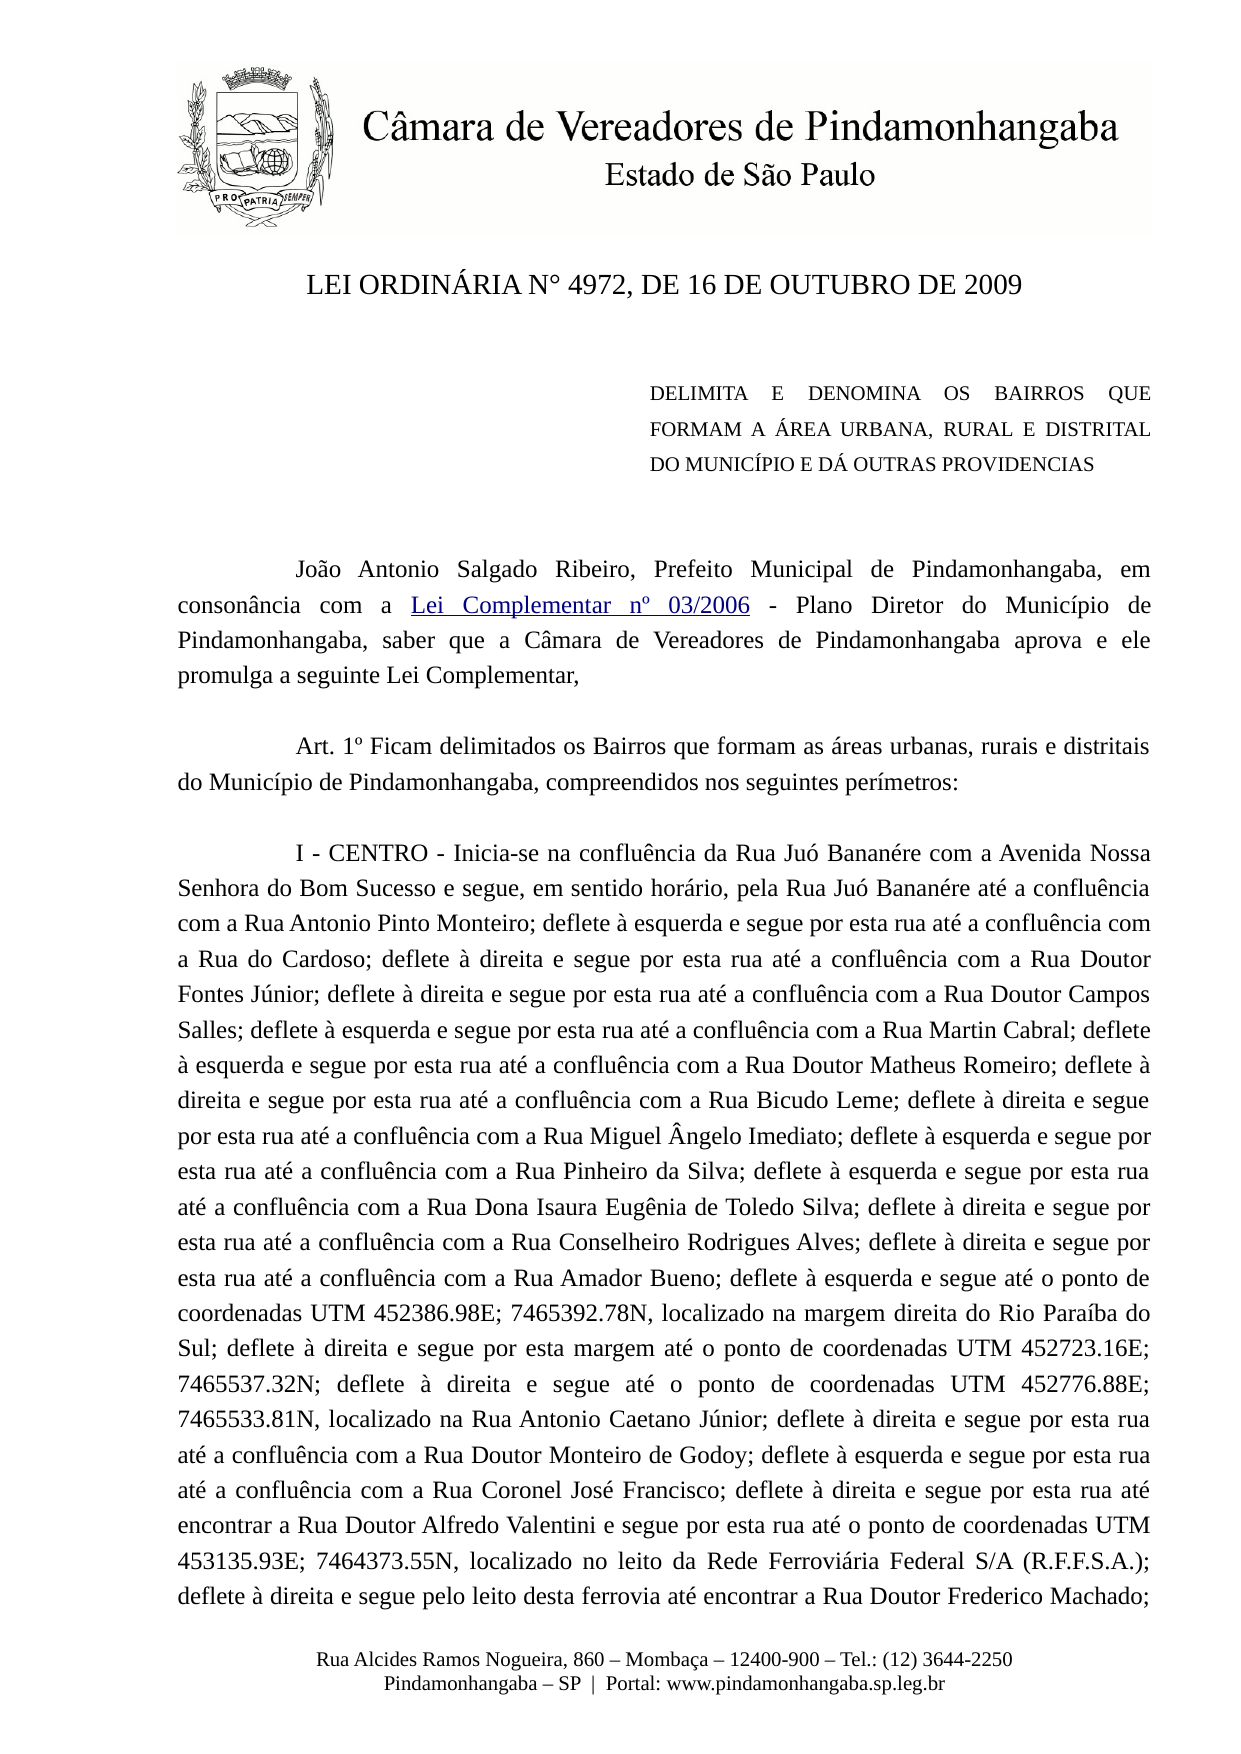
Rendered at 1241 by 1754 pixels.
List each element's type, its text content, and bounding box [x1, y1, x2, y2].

text João Antonio Salgado Ribeiro, Prefeito Municipal de Pindamonhangaba, em consonância com a Lei Complementar nº 03/2006 - Plano Diretor do Município de Pindamonhangaba, saber que a Câmara de Vereadores de Pindamonhangaba aprova e ele promulga a seguinte Lei Complementar, [177, 549, 1152, 691]
text DELIMITA E DENOMINA OS BAIRROS QUE FORMAM A ÁREA URBANA, RURAL E DISTRITAL DO MUNICÍPIO E DÁ OUTRAS PROVIDENCIAS [649, 372, 1152, 478]
text LEI ORDINÁRIA N° 4972, de 16 de outubro de 2009 [177, 266, 1152, 301]
text Art. 1º Ficam delimitados os Bairros que formam as áreas urbanas, rurais e distritais do Município de Pindamonhangaba, compreendidos nos seguintes perímetros: [177, 726, 1152, 797]
text I - CENTRO - Inicia-se na confluência da Rua Juó Bananére com a Avenida Nossa Senhora do Bom Sucesso e segue, em sentido horário, pela Rua Juó Bananére até a confluência com a Rua Antonio Pinto Monteiro; deflete à esquerda e segue por esta rua até a confluência com a Rua do Cardoso; deflete à direita e segue por esta rua até a confluência com a Rua Doutor Fontes Júnior; deflete à direita e segue por esta rua até a confluência com a Rua Doutor Campos Salles; deflete à esquerda e segue por esta rua até a confluência com a Rua Martin Cabral; deflete à esquerda e segue por esta rua até a confluência com a Rua Doutor Matheus Romeiro; deflete à direita e segue por esta rua até a confluência com a Rua Bicudo Leme; deflete à direita e segue por esta rua até a confluência com a Rua Miguel Ângelo Imediato; deflete à esquerda e segue por esta rua até a confluência com a Rua Pinheiro da Silva; deflete à esquerda e segue por esta rua até a confluência com a Rua Dona Isaura Eugênia de Toledo Silva; deflete à direita e segue por esta rua até a confluência com a Rua Conselheiro Rodrigues Alves; deflete à direita e segue por esta rua até a confluência com a Rua Amador Bueno; deflete à esquerda e segue até o ponto de coordenadas UTM 452386.98E; 7465392.78N, localizado na margem direita do Rio Paraíba do Sul; deflete à direita e segue por esta margem até o ponto de coordenadas UTM 452723.16E; 7465537.32N; deflete à direita e segue até o ponto de coordenadas UTM 452776.88E; 7465533.81N, localizado na Rua Antonio Caetano Júnior; deflete à direita e segue por esta rua até a confluência com a Rua Doutor Monteiro de Godoy; deflete à esquerda e segue por esta rua até a confluência com a Rua Coronel José Francisco; deflete à direita e segue por esta rua até encontrar a Rua Doutor Alfredo Valentini e segue por esta rua até o ponto de coordenadas UTM 453135.93E; 7464373.55N, localizado no leito da Rede Ferroviária Federal S/A (R.F.F.S.A.); deflete à direita e segue pelo leito desta ferrovia até encontrar a Rua Doutor Frederico Machado; [177, 833, 1152, 1612]
picture [177, 59, 1152, 236]
